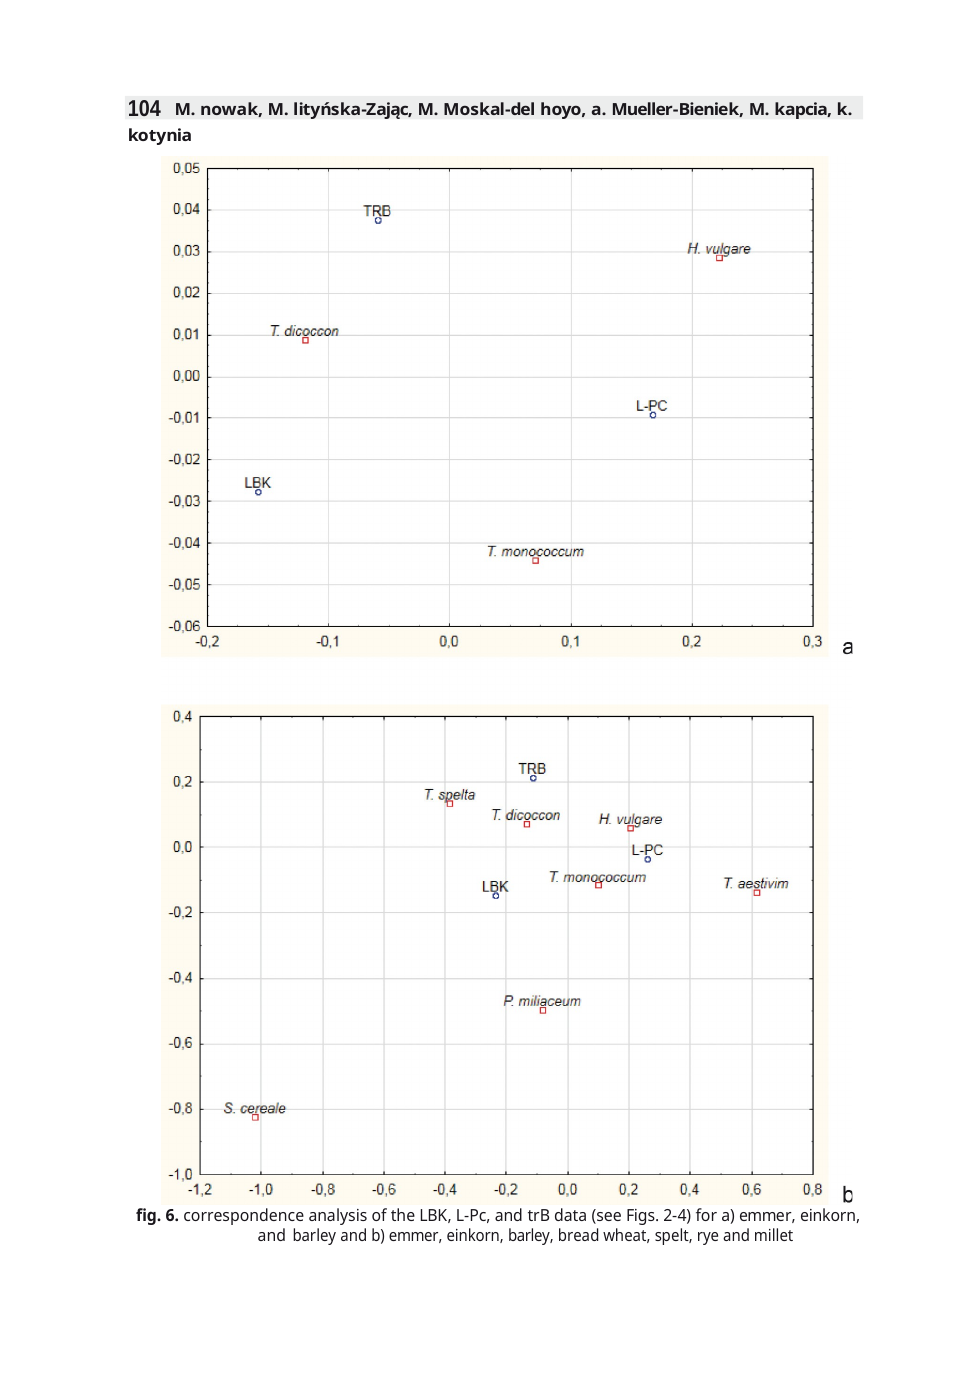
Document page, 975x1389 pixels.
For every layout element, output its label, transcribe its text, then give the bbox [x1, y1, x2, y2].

text fig. 6. correspondence analysis of the LBK, L-Pc, and trB data (see Figs. 2-4) for a) emmer, einkorn, and barley and b) emmer, einkorn, barley, bread wheat, spelt, rye and millet [136, 1206, 875, 1246]
